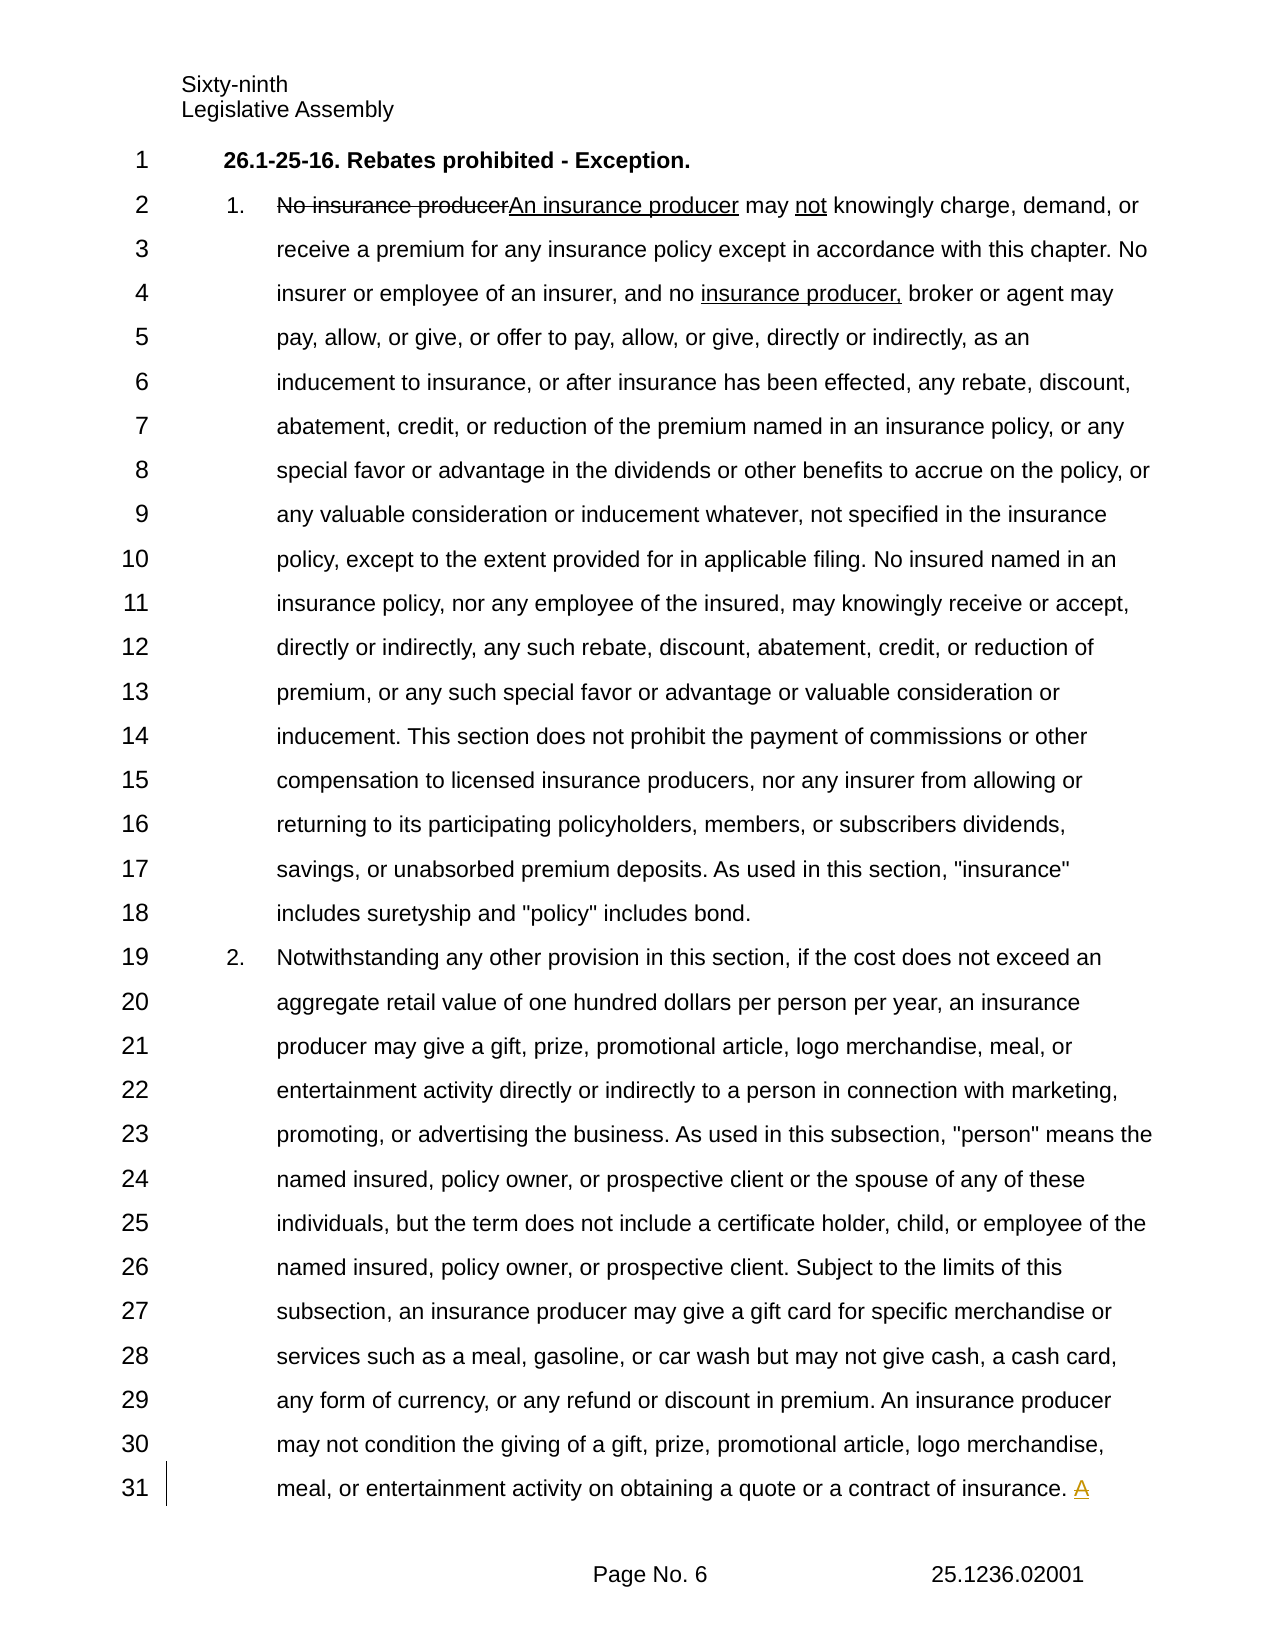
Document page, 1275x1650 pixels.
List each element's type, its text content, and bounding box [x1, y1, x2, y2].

text 2. Notwithstanding any other provision in this section, if the cost does not exceed an aggregate retail value of one hundred dollars per person per year, an insurance producer may give a gift, prize, promotional article, logo merchandise, meal, or entertainment activity directly or indirectly to a person in connection with marketing, promoting, or advertising the business. As used in this subsection, "person" means the named insured, policy owner, or prospective client or the spouse of any of these individuals, but the term does not include a certificate holder, child, or employee of the named insured, policy owner, or prospective client. Subject to the limits of this subsection, an insurance producer may give a gift card for specific merchandise or services such as a meal, gasoline, or car wash but may not give cash, a cash card, any form of currency, or any refund or discount in premium. An insurance producer may not condition the giving of a gift, prize, promotional article, logo merchandise, meal, or entertainment activity on obtaining a quote or a contract of insurance. Notwithstanding the limitation in this subsection, an insurance producer may conduct raffles or drawings, if there is no financial cost to an entrant to participate, the drawing or raffle does not obligate a participant to purchase insurance, the prizes are not valued in excess of a reasonable amount determined by the commissioner, and the drawing or raffle is open to the public. The raffle or drawing must be offered in a manner that is not unfairly discriminatory and may not be contingent on the purchase, continued purchase, or renewal of a policy. Notwithstanding the limitation in this subsection, an insurance producer may make a donation to a nonprofit organization that is exempt from federal taxation under Internal Revenue Code section 501(c)(3) [26 U.S.C. 501(c)(3)] in any amount as long as the donation is not given as an inducement to obtain a contract of insurance. [181, 930, 1154, 1506]
subtitle 26.1‑25‑16. Rebates prohibited ‑ Exception. [181, 133, 1154, 178]
text 1. No insurance producerAn insurance producer may not knowingly charge, demand, or receive a premium for any insurance policy except in accordance with this chapter. No insurer or employee of an insurer, and no insurance producer, broker or agent may pay, allow, or give, or offer to pay, allow, or give, directly or indirectly, as an inducement to insurance, or after insurance has been effected, any rebate, discount, abatement, credit, or reduction of the premium named in an insurance policy, or any special favor or advantage in the dividends or other benefits to accrue on the policy, or any valuable consideration or inducement whatever, not specified in the insurance policy, except to the extent provided for in applicable filing. No insured named in an insurance policy, nor any employee of the insured, may knowingly receive or accept, directly or indirectly, any such rebate, discount, abatement, credit, or reduction of premium, or any such special favor or advantage or valuable consideration or inducement. This section does not prohibit the payment of commissions or other compensation to licensed insurance producers, nor any insurer from allowing or returning to its participating policyholders, members, or subscribers dividends, savings, or unabsorbed premium deposits. As used in this section, "insurance" includes suretyship and "policy" includes bond. [181, 178, 1154, 930]
